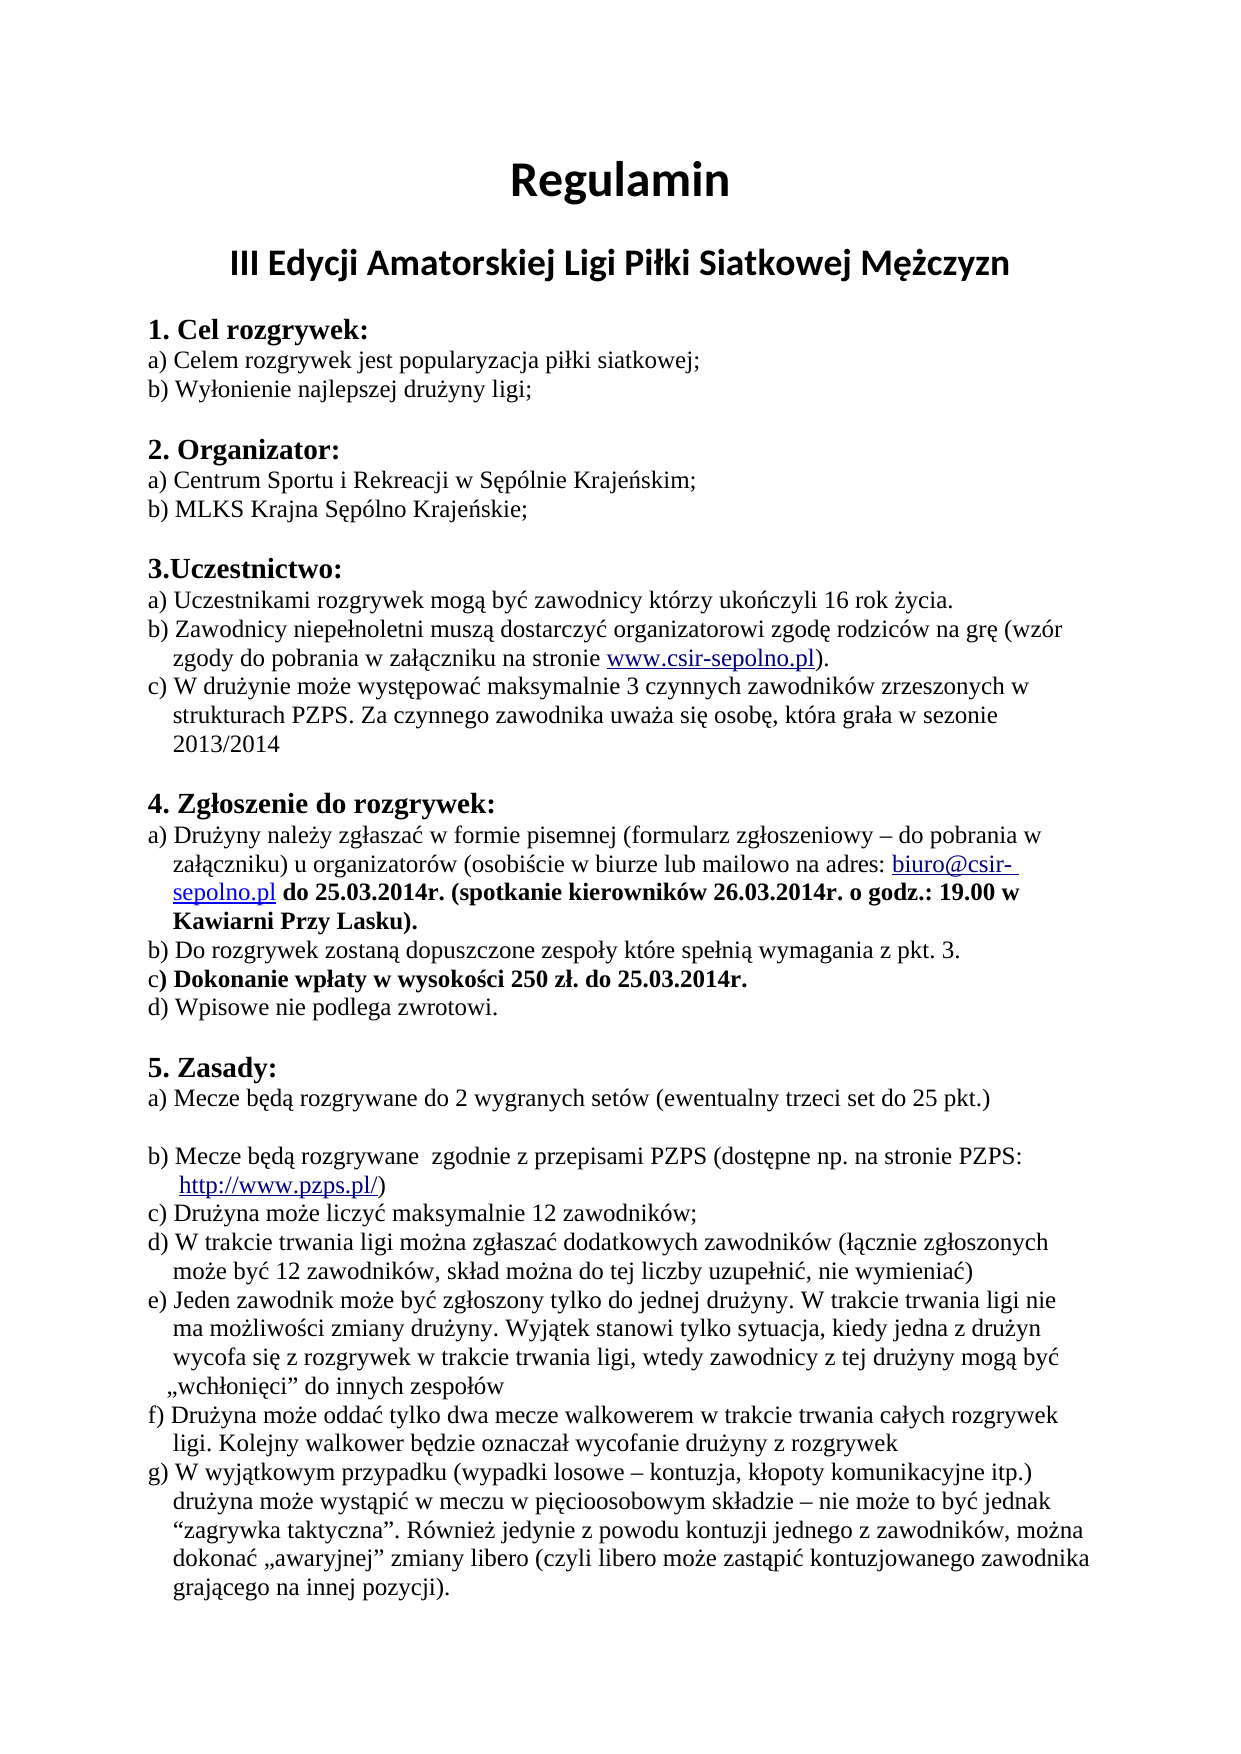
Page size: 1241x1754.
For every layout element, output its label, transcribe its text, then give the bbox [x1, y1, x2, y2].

text 3.Uczestnictwo: [148, 552, 1093, 585]
text załączniku) u organizatorów (osobiście w biurze lub mailowo na adres: biuro@csir- [148, 849, 1093, 877]
text zgody do pobrania w załączniku na stronie www.csir-sepolno.pl). [148, 643, 1093, 671]
text grającego na innej pozycji). [148, 1572, 1093, 1601]
text c) Dokonanie wpłaty w wysokości 250 zł. do 25.03.2014r. [148, 964, 1093, 992]
text f) Drużyna może oddać tylko dwa mecze walkowerem w trakcie trwania całych rozgrywek [148, 1400, 1093, 1428]
text b) Do rozgrywek zostaną dopuszczone zespoły które spełnią wymagania z pkt. 3. [148, 935, 1093, 964]
text ma możliwości zmiany drużyny. Wyjątek stanowi tylko sytuacja, kiedy jedna z drużyn [148, 1313, 1093, 1342]
text Kawiarni Przy Lasku). [148, 906, 1093, 935]
text a) Centrum Sportu i Rekreacji w Sępólnie Krajeńskim; [148, 465, 1093, 494]
text “zagrywka taktyczna”. Również jedynie z powodu kontuzji jednego z zawodników, można [148, 1515, 1093, 1543]
text d) Wpisowe nie podlega zwrotowi. [148, 992, 1093, 1021]
text d) W trakcie trwania ligi można zgłaszać dodatkowych zawodników (łącznie zgłoszonych [148, 1227, 1093, 1256]
text a) Drużyny należy zgłaszać w formie pisemnej (formularz zgłoszeniowy – do pobrania w [148, 820, 1093, 849]
text III Edycji Amatorskiej Ligi Piłki Siatkowej Mężczyzn [148, 238, 1093, 284]
text a) Uczestnikami rozgrywek mogą być zawodnicy którzy ukończyli 16 rok życia. [148, 585, 1093, 614]
text Regulamin [148, 148, 1093, 209]
text drużyna może wystąpić w meczu w pięcioosobowym składzie – nie może to być jednak [148, 1486, 1093, 1515]
text może być 12 zawodników, skład można do tej liczby uzupełnić, nie wymieniać) [148, 1256, 1093, 1285]
text b) Mecze będą rozgrywane zgodnie z przepisami PZPS (dostępne np. na stronie PZPS: [148, 1141, 1093, 1170]
text strukturach PZPS. Za czynnego zawodnika uważa się osobę, która grała w sezonie [148, 700, 1093, 729]
text 4. Zgłoszenie do rozgrywek: [148, 786, 1093, 820]
text dokonać „awaryjnej” zmiany libero (czyli libero może zastąpić kontuzjowanego zawodnika [148, 1543, 1093, 1572]
text http://www.pzps.pl/) [148, 1170, 1093, 1198]
text ligi. Kolejny walkower będzie oznaczał wycofanie drużyny z rozgrywek [148, 1428, 1093, 1457]
text 2013/2014 [148, 729, 1093, 758]
text wycofa się z rozgrywek w trakcie trwania ligi, wtedy zawodnicy z tej drużyny mogą być [148, 1342, 1093, 1371]
text e) Jeden zawodnik może być zgłoszony tylko do jednej drużyny. W trakcie trwania ligi nie [148, 1285, 1093, 1313]
text sepolno.pl do 25.03.2014r. (spotkanie kierowników 26.03.2014r. o godz.: 19.00 w [148, 877, 1093, 906]
text 2. Organizator: [148, 432, 1093, 465]
text c) W drużynie może występować maksymalnie 3 czynnych zawodników zrzeszonych w [148, 671, 1093, 700]
text 1. Cel rozgrywek: [148, 312, 1093, 346]
text g) W wyjątkowym przypadku (wypadki losowe – kontuzja, kłopoty komunikacyjne itp.) [148, 1457, 1093, 1486]
text b) Zawodnicy niepełnoletni muszą dostarczyć organizatorowi zgodę rodziców na grę (wzór [148, 614, 1093, 643]
text b) Wyłonienie najlepszej drużyny ligi; [148, 374, 1093, 403]
text „wchłonięci” do innych zespołów [148, 1371, 1093, 1400]
text a) Celem rozgrywek jest popularyzacja piłki siatkowej; [148, 346, 1093, 374]
text c) Drużyna może liczyć maksymalnie 12 zawodników; [148, 1198, 1093, 1227]
text b) MLKS Krajna Sępólno Krajeńskie; [148, 494, 1093, 523]
text 5. Zasady: [148, 1050, 1093, 1083]
text a) Mecze będą rozgrywane do 2 wygranych setów (ewentualny trzeci set do 25 pkt.) [148, 1083, 1093, 1112]
